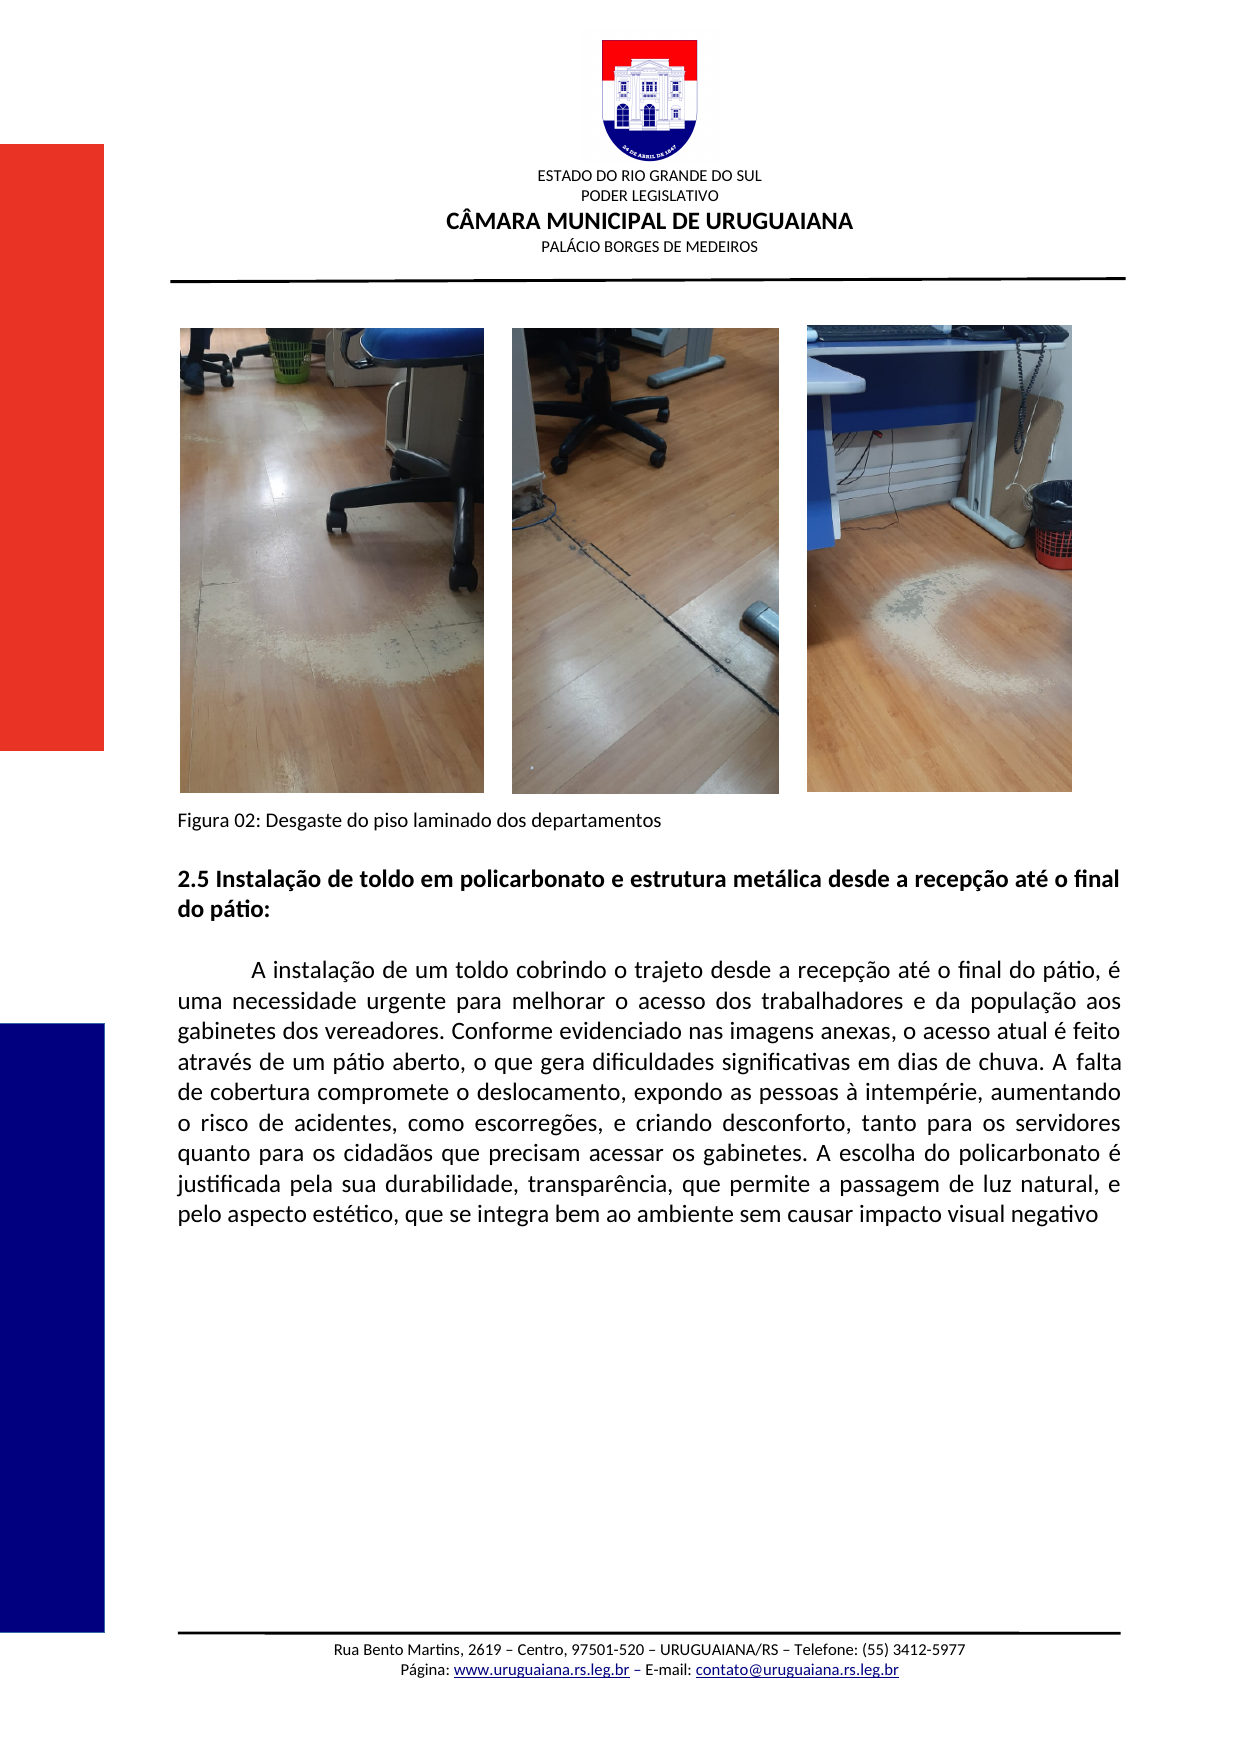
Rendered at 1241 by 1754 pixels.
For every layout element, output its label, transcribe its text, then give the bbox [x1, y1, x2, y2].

text 2.5 Instalação de toldo em policarbonato e estrutura metálica desde a recepção até o final do pátio: [177, 863, 1122, 924]
picture [578, 29, 721, 165]
picture [512, 328, 779, 794]
text A instalação de um toldo cobrindo o trajeto desde a recepção até o final do pátio, é uma necessidade urgente para melhorar o acesso dos trabalhadores e da população aos gabinetes dos vereadores. Conforme evidenciado nas imagens anexas, o acesso atual é feito através de um pátio aberto, o que gera dificuldades significativas em dias de chuva. A falta de cobertura compromete o deslocamento, expondo as pessoas à intempérie, aumentando o risco de acidentes, como escorregões, e criando desconforto, tanto para os servidores quanto para os cidadãos que precisam acessar os gabinetes. A escolha do policarbonato é justificada pela sua durabilidade, transparência, que permite a passagem de luz natural, e pelo aspecto estético, que se integra bem ao ambiente sem causar impacto visual negativo [177, 954, 1122, 1229]
picture [807, 325, 1072, 792]
text Figura 02: Desgaste do piso laminado dos departamentos [177, 807, 1122, 832]
picture [177, 328, 484, 793]
